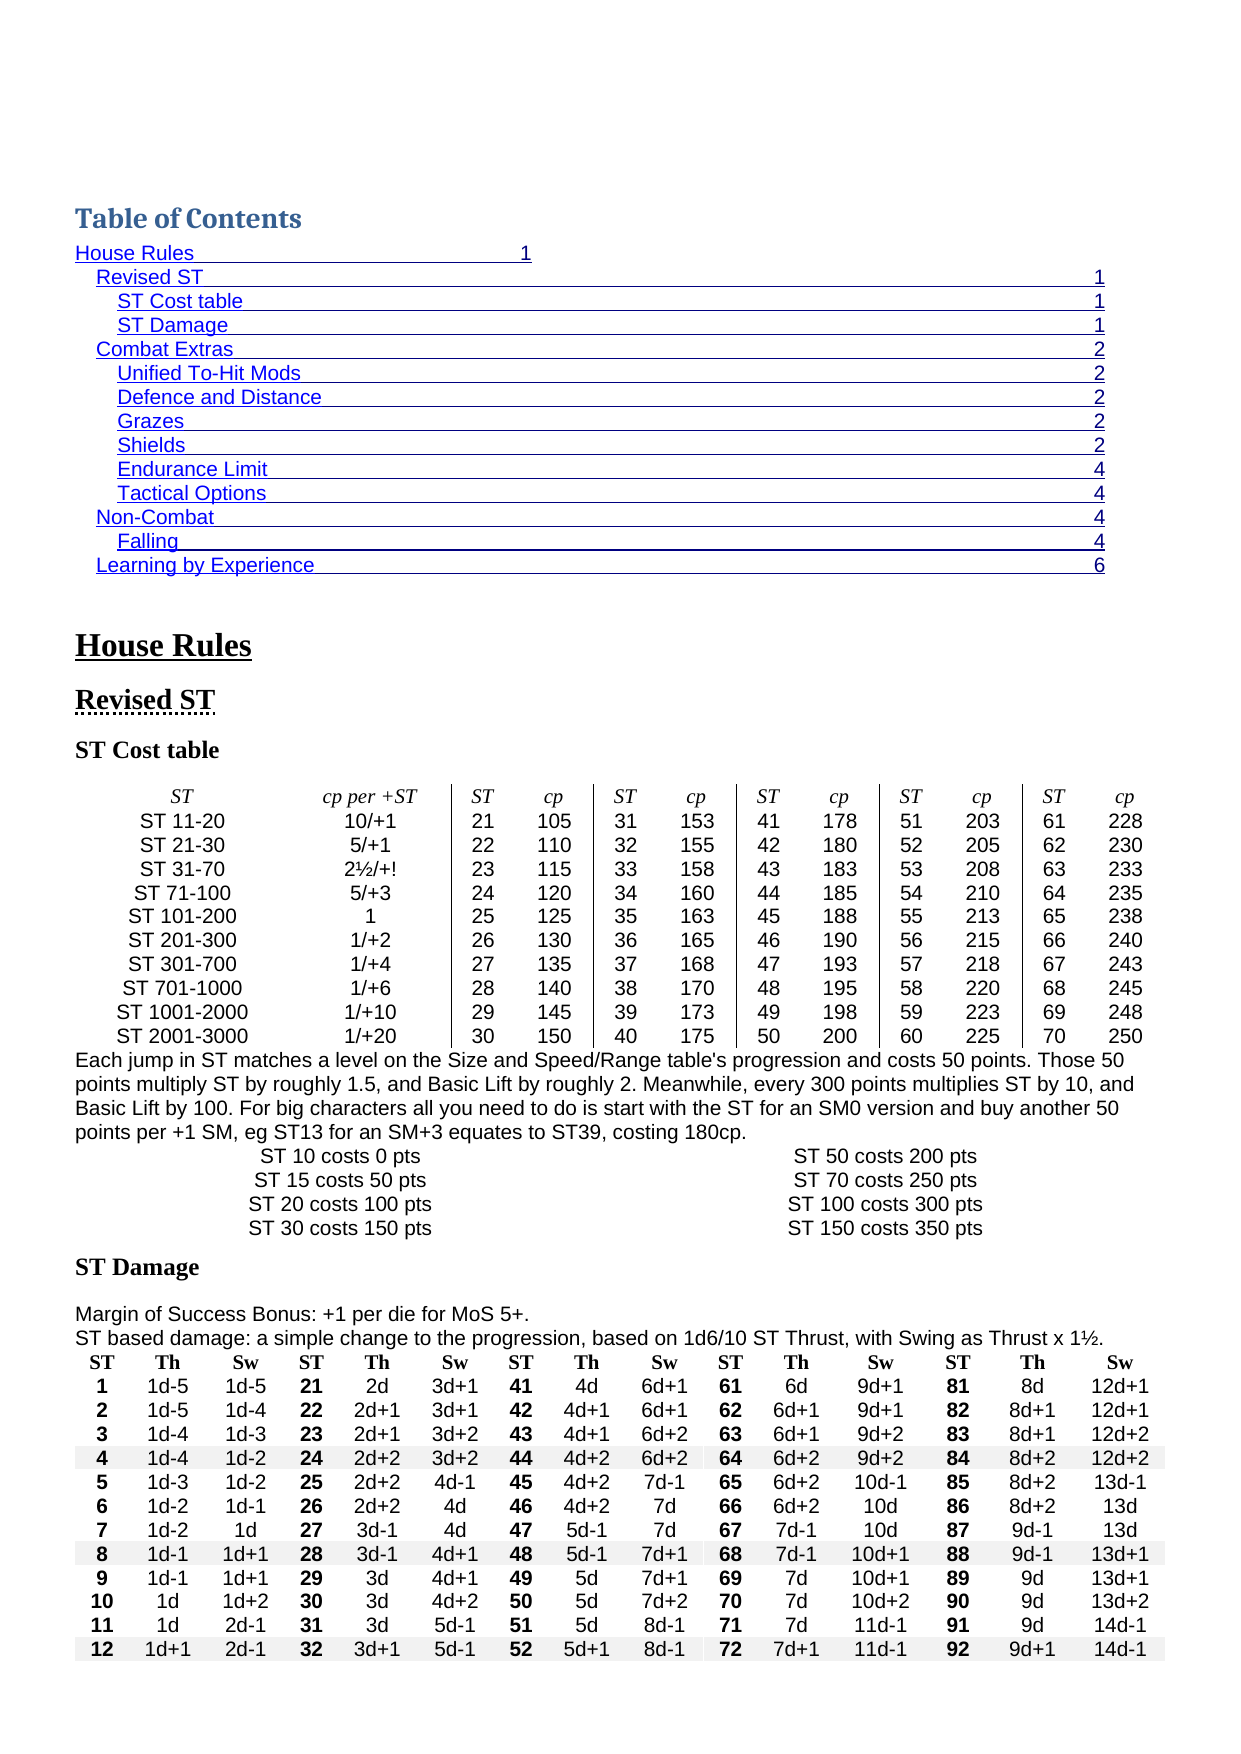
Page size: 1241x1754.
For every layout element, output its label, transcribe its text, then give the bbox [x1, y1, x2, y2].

table_cell 245 [1086, 976, 1165, 1000]
table_cell 10d [835, 1494, 926, 1517]
table_cell 8d-1 [626, 1613, 703, 1637]
table_cell 14d-1 [1075, 1637, 1165, 1661]
table_cell 250 [1086, 1024, 1165, 1048]
table_cell 183 [800, 856, 879, 880]
table_cell 9d [990, 1613, 1075, 1637]
table_cell 24 [452, 880, 514, 904]
table_cell 54 [880, 880, 943, 904]
table_header ST [452, 784, 514, 808]
table_cell 7d [626, 1494, 703, 1517]
table_cell 62 [704, 1398, 757, 1422]
table_cell 6d+2 [757, 1470, 835, 1493]
table_cell 62 [1023, 833, 1086, 856]
table_cell 6d+1 [626, 1374, 703, 1398]
table_cell 230 [1086, 833, 1165, 856]
table_cell 33 [594, 856, 657, 880]
table_header ST [594, 784, 657, 808]
text ST Cost table 1 [117, 289, 1138, 313]
table_cell 10 [75, 1589, 129, 1613]
table_cell 67 [1023, 952, 1086, 976]
table_cell 10d-1 [835, 1470, 926, 1493]
table_cell 228 [1086, 809, 1165, 832]
table_cell 10d [835, 1518, 926, 1541]
table_cell 5/+1 [290, 833, 451, 856]
table_cell 41 [737, 809, 800, 832]
table_cell 223 [943, 1000, 1022, 1024]
table_cell 9d [990, 1589, 1075, 1613]
table_header ST 10 costs 0 pts [75, 1144, 605, 1168]
table_cell 59 [880, 1000, 943, 1024]
table_cell 22 [284, 1398, 338, 1422]
table_cell 5d-1 [416, 1613, 494, 1637]
table_cell 1d+1 [129, 1637, 207, 1661]
table_cell 1d-2 [129, 1518, 207, 1541]
table_cell 52 [494, 1637, 548, 1661]
table_cell 25 [452, 904, 514, 928]
table_cell 3d+2 [416, 1422, 494, 1446]
table_cell ST 150 costs 350 pts [605, 1216, 1165, 1240]
table_cell 63 [704, 1422, 757, 1446]
table_header Th [129, 1350, 207, 1374]
table_cell 10d+1 [835, 1541, 926, 1565]
table_cell 200 [800, 1024, 879, 1048]
table_cell 47 [494, 1518, 548, 1541]
text House Rules 1 [75, 241, 1165, 265]
table_cell 43 [494, 1422, 548, 1446]
table_cell 37 [594, 952, 657, 976]
table_cell 6d+2 [626, 1422, 703, 1446]
text Shields 2 [117, 433, 1138, 457]
table_cell 85 [926, 1470, 990, 1493]
table_cell 5d+1 [548, 1637, 626, 1661]
table_cell ST 2001-3000 [75, 1024, 289, 1048]
table_header cp [943, 784, 1022, 808]
table_cell 163 [658, 904, 736, 928]
table_cell 210 [943, 880, 1022, 904]
table_cell 4d+2 [548, 1470, 626, 1493]
table_cell 8d [990, 1374, 1075, 1398]
table_cell 4d-1 [416, 1470, 494, 1493]
text Tactical Options 4 [117, 481, 1138, 504]
table_cell 120 [515, 880, 593, 904]
table_cell 205 [943, 833, 1022, 856]
table_header cp [515, 784, 593, 808]
table_header Th [990, 1350, 1075, 1374]
table_cell 195 [800, 976, 879, 1000]
table_cell 5/+3 [290, 880, 451, 904]
table_cell 87 [926, 1518, 990, 1541]
table_cell 71 [704, 1613, 757, 1637]
table_cell 215 [943, 928, 1022, 952]
table_cell 38 [594, 976, 657, 1000]
table_cell 3d [338, 1589, 416, 1613]
table_cell 2d-1 [207, 1637, 284, 1661]
table_cell 1/+10 [290, 1000, 451, 1024]
table_cell 6d+2 [626, 1446, 703, 1469]
subtitle House Rules [75, 625, 1165, 664]
table_cell 5d [548, 1589, 626, 1613]
table_header cp per +ST [290, 784, 451, 808]
table_cell 225 [943, 1024, 1022, 1048]
table_cell 13d+2 [1075, 1589, 1165, 1613]
table_cell 220 [943, 976, 1022, 1000]
table_cell 188 [800, 904, 879, 928]
table_cell 2d+2 [338, 1470, 416, 1493]
table_cell 48 [494, 1541, 548, 1565]
table_cell 6d+2 [757, 1446, 835, 1469]
table_cell 9d-1 [990, 1541, 1075, 1565]
table_cell 7d [626, 1518, 703, 1541]
table_cell 7d+1 [626, 1565, 703, 1589]
table_header ST [75, 784, 289, 808]
table_cell 193 [800, 952, 879, 976]
table_cell 8d+2 [990, 1446, 1075, 1469]
table_cell 145 [515, 1000, 593, 1024]
table_cell 168 [658, 952, 736, 976]
text Grazes 2 [117, 409, 1138, 433]
table_cell 3d+1 [338, 1637, 416, 1661]
table_cell 81 [926, 1374, 990, 1398]
table_cell 180 [800, 833, 879, 856]
table_header ST 50 costs 200 pts [605, 1144, 1165, 1168]
table_cell 61 [704, 1374, 757, 1398]
table_cell 40 [594, 1024, 657, 1048]
table_cell 7d+1 [757, 1637, 835, 1661]
subtitle ST Damage [75, 1252, 1165, 1281]
table_cell 4d+2 [548, 1446, 626, 1469]
table_cell 150 [515, 1024, 593, 1048]
table_cell 5 [75, 1470, 129, 1493]
table_cell 46 [494, 1494, 548, 1517]
table_cell 50 [494, 1589, 548, 1613]
table_cell 9d+2 [835, 1422, 926, 1446]
table_cell 28 [284, 1541, 338, 1565]
table_cell 4d+2 [416, 1589, 494, 1613]
table_cell 208 [943, 856, 1022, 880]
table_cell 51 [494, 1613, 548, 1637]
table_cell 173 [658, 1000, 736, 1024]
table_cell 21 [284, 1374, 338, 1398]
table_cell 9d [990, 1565, 1075, 1589]
table_cell 91 [926, 1613, 990, 1637]
table_cell 4d [416, 1494, 494, 1517]
table_cell 140 [515, 976, 593, 1000]
table_cell 1d-4 [207, 1398, 284, 1422]
table_cell ST 70 costs 250 pts [605, 1168, 1165, 1192]
table_cell 1d-3 [129, 1470, 207, 1493]
table_cell 55 [880, 904, 943, 928]
table_cell 2d+2 [338, 1446, 416, 1469]
table_cell 66 [1023, 928, 1086, 952]
table_cell 83 [926, 1422, 990, 1446]
table_cell 44 [737, 880, 800, 904]
table_cell ST 701-1000 [75, 976, 289, 1000]
table_cell 23 [452, 856, 514, 880]
table_cell 198 [800, 1000, 879, 1024]
table_cell 9 [75, 1565, 129, 1589]
table_cell 9d-1 [990, 1518, 1075, 1541]
table_cell 2d [338, 1374, 416, 1398]
text Each jump in ST matches a level on the Size and Speed/Range table's progression and costs 50 points. Those 50 points multiply ST by roughly 1.5, and Basic Lift by roughly 2. Meanwhile, every 300 points multiplies ST by 10, and Basic Lift by 100. For big characters all you need to do is start with the ST for an SM0 version and buy another 50 points per +1 SM, eg ST13 for an SM+3 equates to ST39, costing 180cp. [75, 1048, 1165, 1144]
table_cell 105 [515, 809, 593, 832]
table_header Th [548, 1350, 626, 1374]
table_cell 1d-5 [207, 1374, 284, 1398]
table_cell 67 [704, 1518, 757, 1541]
table_cell 30 [452, 1024, 514, 1048]
table_header Th [338, 1350, 416, 1374]
table_cell 130 [515, 928, 593, 952]
table_cell 48 [737, 976, 800, 1000]
table_cell 6d+1 [757, 1422, 835, 1446]
table_header Th [757, 1350, 835, 1374]
table_cell 1d-5 [129, 1374, 207, 1398]
table_cell 49 [737, 1000, 800, 1024]
table_cell 8d+1 [990, 1398, 1075, 1422]
table_header Sw [207, 1350, 284, 1374]
table_cell 66 [704, 1494, 757, 1517]
table_cell 1d+1 [207, 1565, 284, 1589]
table_cell 1d-2 [207, 1470, 284, 1493]
table_cell 3d-1 [338, 1518, 416, 1541]
table_cell 14d-1 [1075, 1613, 1165, 1637]
table_cell ST 201-300 [75, 928, 289, 952]
table_cell 8d+2 [990, 1470, 1075, 1493]
table_cell 233 [1086, 856, 1165, 880]
table_cell 4d [548, 1374, 626, 1398]
table_cell 13d-1 [1075, 1470, 1165, 1493]
table_header ST [284, 1350, 338, 1374]
table_cell 49 [494, 1565, 548, 1589]
text Combat Extras 2 [96, 337, 1165, 361]
table_cell 5d-1 [416, 1637, 494, 1661]
table_cell 60 [880, 1024, 943, 1048]
table_cell 5d-1 [548, 1541, 626, 1565]
table_cell 1/+4 [290, 952, 451, 976]
table_cell 13d [1075, 1494, 1165, 1517]
table_cell ST 31-70 [75, 856, 289, 880]
table_header cp [658, 784, 736, 808]
table_cell 218 [943, 952, 1022, 976]
table_cell 7d [757, 1589, 835, 1613]
table_cell 50 [737, 1024, 800, 1048]
table_cell 7d+2 [626, 1589, 703, 1613]
table_cell 45 [737, 904, 800, 928]
table_header ST [1023, 784, 1086, 808]
table_cell 31 [594, 809, 657, 832]
table_header Sw [1075, 1350, 1165, 1374]
table_cell 34 [594, 880, 657, 904]
table_cell 70 [704, 1589, 757, 1613]
table_cell 65 [704, 1470, 757, 1493]
table_cell 2d+1 [338, 1398, 416, 1422]
table_cell 1d-1 [129, 1565, 207, 1589]
table_cell 1d [129, 1589, 207, 1613]
table_cell 27 [452, 952, 514, 976]
table_cell 2d+1 [338, 1422, 416, 1446]
table_cell 39 [594, 1000, 657, 1024]
table_cell ST 11-20 [75, 809, 289, 832]
table_cell 7d-1 [757, 1541, 835, 1565]
table_cell 2 [75, 1398, 129, 1422]
table_cell 27 [284, 1518, 338, 1541]
table_cell 6 [75, 1494, 129, 1517]
table_cell 88 [926, 1541, 990, 1565]
table_cell 11 [75, 1613, 129, 1637]
table_header Sw [835, 1350, 926, 1374]
table_cell 56 [880, 928, 943, 952]
table_cell 51 [880, 809, 943, 832]
table_cell 64 [704, 1446, 757, 1469]
table_cell 53 [880, 856, 943, 880]
table_cell 1d [207, 1518, 284, 1541]
table_cell 170 [658, 976, 736, 1000]
table_cell 8d-1 [626, 1637, 703, 1661]
table_header ST [494, 1350, 548, 1374]
table_header ST [926, 1350, 990, 1374]
table_cell 9d+1 [990, 1637, 1075, 1661]
table_cell 36 [594, 928, 657, 952]
table_cell 1d+1 [207, 1541, 284, 1565]
table_cell 32 [594, 833, 657, 856]
text Margin of Success Bonus: +1 per die for MoS 5+. [75, 1302, 1165, 1326]
table_header ST [737, 784, 800, 808]
table_cell 69 [1023, 1000, 1086, 1024]
table_cell 1/+2 [290, 928, 451, 952]
table_cell 24 [284, 1446, 338, 1469]
text ST Damage 1 [117, 313, 1138, 337]
table_cell 92 [926, 1637, 990, 1661]
table_cell 7d [757, 1565, 835, 1589]
table_header ST [75, 1350, 129, 1374]
table_cell 4d+1 [548, 1422, 626, 1446]
table_cell 175 [658, 1024, 736, 1048]
table_cell 11d-1 [835, 1613, 926, 1637]
table_cell 1d-1 [129, 1541, 207, 1565]
table_cell ST 21-30 [75, 833, 289, 856]
table_cell 1d-3 [207, 1422, 284, 1446]
table_cell 26 [284, 1494, 338, 1517]
table_cell 43 [737, 856, 800, 880]
table_cell 57 [880, 952, 943, 976]
table_cell 7d-1 [757, 1518, 835, 1541]
table_cell 203 [943, 809, 1022, 832]
subtitle Revised ST [75, 682, 1165, 716]
table_cell 4d+1 [416, 1541, 494, 1565]
table_cell 69 [704, 1565, 757, 1589]
table_cell 89 [926, 1565, 990, 1589]
table_cell ST 301-700 [75, 952, 289, 976]
table_cell 7d+1 [626, 1541, 703, 1565]
table_cell 3d+1 [416, 1374, 494, 1398]
table_cell 1d-5 [129, 1398, 207, 1422]
table_cell 68 [1023, 976, 1086, 1000]
table_cell 3d+2 [416, 1446, 494, 1469]
table_cell 28 [452, 976, 514, 1000]
table_cell 6d+1 [757, 1398, 835, 1422]
table_cell ST 30 costs 150 pts [75, 1216, 605, 1240]
subtitle Table of Contents [75, 202, 1165, 236]
table_cell 7 [75, 1518, 129, 1541]
table_header ST [704, 1350, 757, 1374]
table_cell 23 [284, 1422, 338, 1446]
text Revised ST 1 [96, 265, 1165, 289]
table_cell 1/+6 [290, 976, 451, 1000]
table_cell 9d+1 [835, 1398, 926, 1422]
table_cell 86 [926, 1494, 990, 1517]
table_cell 240 [1086, 928, 1165, 952]
table_cell 4d+1 [548, 1398, 626, 1422]
table_header cp [1086, 784, 1165, 808]
table_cell 30 [284, 1589, 338, 1613]
table_cell 46 [737, 928, 800, 952]
subtitle ST Cost table [75, 735, 1165, 763]
table_cell 65 [1023, 904, 1086, 928]
table_cell ST 15 costs 50 pts [75, 1168, 605, 1192]
table_cell 35 [594, 904, 657, 928]
table_cell ST 20 costs 100 pts [75, 1192, 605, 1216]
text Falling 4 [117, 528, 1138, 552]
table_cell 82 [926, 1398, 990, 1422]
table_cell 26 [452, 928, 514, 952]
table_cell 8d+1 [990, 1422, 1075, 1446]
table_cell 155 [658, 833, 736, 856]
table_cell 2d-1 [207, 1613, 284, 1637]
table_cell 5d-1 [548, 1518, 626, 1541]
text Unified To-Hit Mods 2 [117, 361, 1138, 385]
table_cell 42 [494, 1398, 548, 1422]
table_cell 29 [452, 1000, 514, 1024]
table_header ST [880, 784, 943, 808]
table_cell 213 [943, 904, 1022, 928]
table_cell 64 [1023, 880, 1086, 904]
table_cell 1d-2 [129, 1494, 207, 1517]
table_cell 5d [548, 1613, 626, 1637]
table_cell 47 [737, 952, 800, 976]
table_cell 10d+2 [835, 1589, 926, 1613]
table_cell 8 [75, 1541, 129, 1565]
table_cell 68 [704, 1541, 757, 1565]
table_cell 125 [515, 904, 593, 928]
table_cell 3d-1 [338, 1541, 416, 1565]
table_cell 84 [926, 1446, 990, 1469]
table_cell 61 [1023, 809, 1086, 832]
table_cell 21 [452, 809, 514, 832]
table_cell 8d+2 [990, 1494, 1075, 1517]
table_cell 190 [800, 928, 879, 952]
table_cell 9d+2 [835, 1446, 926, 1469]
table_cell ST 1001-2000 [75, 1000, 289, 1024]
table_cell ST 71-100 [75, 880, 289, 904]
table_cell 178 [800, 809, 879, 832]
table_cell 44 [494, 1446, 548, 1469]
text Learning by Experience 6 [96, 552, 1165, 576]
table_cell 3 [75, 1422, 129, 1446]
table_cell 1d-4 [129, 1422, 207, 1446]
table_cell 7d-1 [626, 1470, 703, 1493]
table_cell 1 [75, 1374, 129, 1398]
table_cell 2d+2 [338, 1494, 416, 1517]
table_cell 7d [757, 1613, 835, 1637]
table_cell 115 [515, 856, 593, 880]
table_cell 58 [880, 976, 943, 1000]
table_cell 6d [757, 1374, 835, 1398]
table_cell 1d-4 [129, 1446, 207, 1469]
table_cell 2½/+! [290, 856, 451, 880]
table_cell 243 [1086, 952, 1165, 976]
table_cell 12d+1 [1075, 1374, 1165, 1398]
table_cell 3d+1 [416, 1398, 494, 1422]
table_cell 3d [338, 1613, 416, 1637]
table_cell 25 [284, 1470, 338, 1493]
table_cell 12 [75, 1637, 129, 1661]
table_cell 165 [658, 928, 736, 952]
table_cell 52 [880, 833, 943, 856]
table_cell 32 [284, 1637, 338, 1661]
table_cell 12d+1 [1075, 1398, 1165, 1422]
table_cell 13d+1 [1075, 1541, 1165, 1565]
table_cell 70 [1023, 1024, 1086, 1048]
table_cell 13d+1 [1075, 1565, 1165, 1589]
text ST based damage: a simple change to the progression, based on 1d6/10 ST Thrust, with Swing as Thrust x 1½. [75, 1326, 1165, 1350]
table_cell 4d+2 [548, 1494, 626, 1517]
table_cell 1d-1 [207, 1494, 284, 1517]
table_cell 1 [290, 904, 451, 928]
text Endurance Limit 4 [117, 457, 1138, 481]
table_cell 10d+1 [835, 1565, 926, 1589]
table_cell 31 [284, 1613, 338, 1637]
table_cell 1/+20 [290, 1024, 451, 1048]
table_cell 1d-2 [207, 1446, 284, 1469]
table_cell 4 [75, 1446, 129, 1469]
table_cell 153 [658, 809, 736, 832]
table_cell 248 [1086, 1000, 1165, 1024]
text Non-Combat 4 [96, 504, 1165, 528]
table_cell 135 [515, 952, 593, 976]
table_cell 1d+2 [207, 1589, 284, 1613]
table_cell 45 [494, 1470, 548, 1493]
table_cell 29 [284, 1565, 338, 1589]
text Defence and Distance 2 [117, 385, 1138, 409]
table_cell 4d+1 [416, 1565, 494, 1589]
table_cell 238 [1086, 904, 1165, 928]
table_cell 110 [515, 833, 593, 856]
table_cell 42 [737, 833, 800, 856]
table_cell 9d+1 [835, 1374, 926, 1398]
table_cell 41 [494, 1374, 548, 1398]
table_cell 3d [338, 1565, 416, 1589]
table_cell 160 [658, 880, 736, 904]
table_cell 90 [926, 1589, 990, 1613]
table_header cp [800, 784, 879, 808]
table_cell 6d+1 [626, 1398, 703, 1422]
table_cell 13d [1075, 1518, 1165, 1541]
table_cell 11d-1 [835, 1637, 926, 1661]
table_cell 22 [452, 833, 514, 856]
table_cell 5d [548, 1565, 626, 1589]
table_cell 158 [658, 856, 736, 880]
table_cell 235 [1086, 880, 1165, 904]
table_cell ST 100 costs 300 pts [605, 1192, 1165, 1216]
table_cell 10/+1 [290, 809, 451, 832]
table_cell 185 [800, 880, 879, 904]
table_cell 72 [704, 1637, 757, 1661]
table_cell 12d+2 [1075, 1446, 1165, 1469]
table_cell 1d [129, 1613, 207, 1637]
table_cell 6d+2 [757, 1494, 835, 1517]
table_cell 12d+2 [1075, 1422, 1165, 1446]
table_header Sw [416, 1350, 494, 1374]
table_cell ST 101-200 [75, 904, 289, 928]
table_header Sw [626, 1350, 703, 1374]
table_cell 63 [1023, 856, 1086, 880]
table_cell 4d [416, 1518, 494, 1541]
